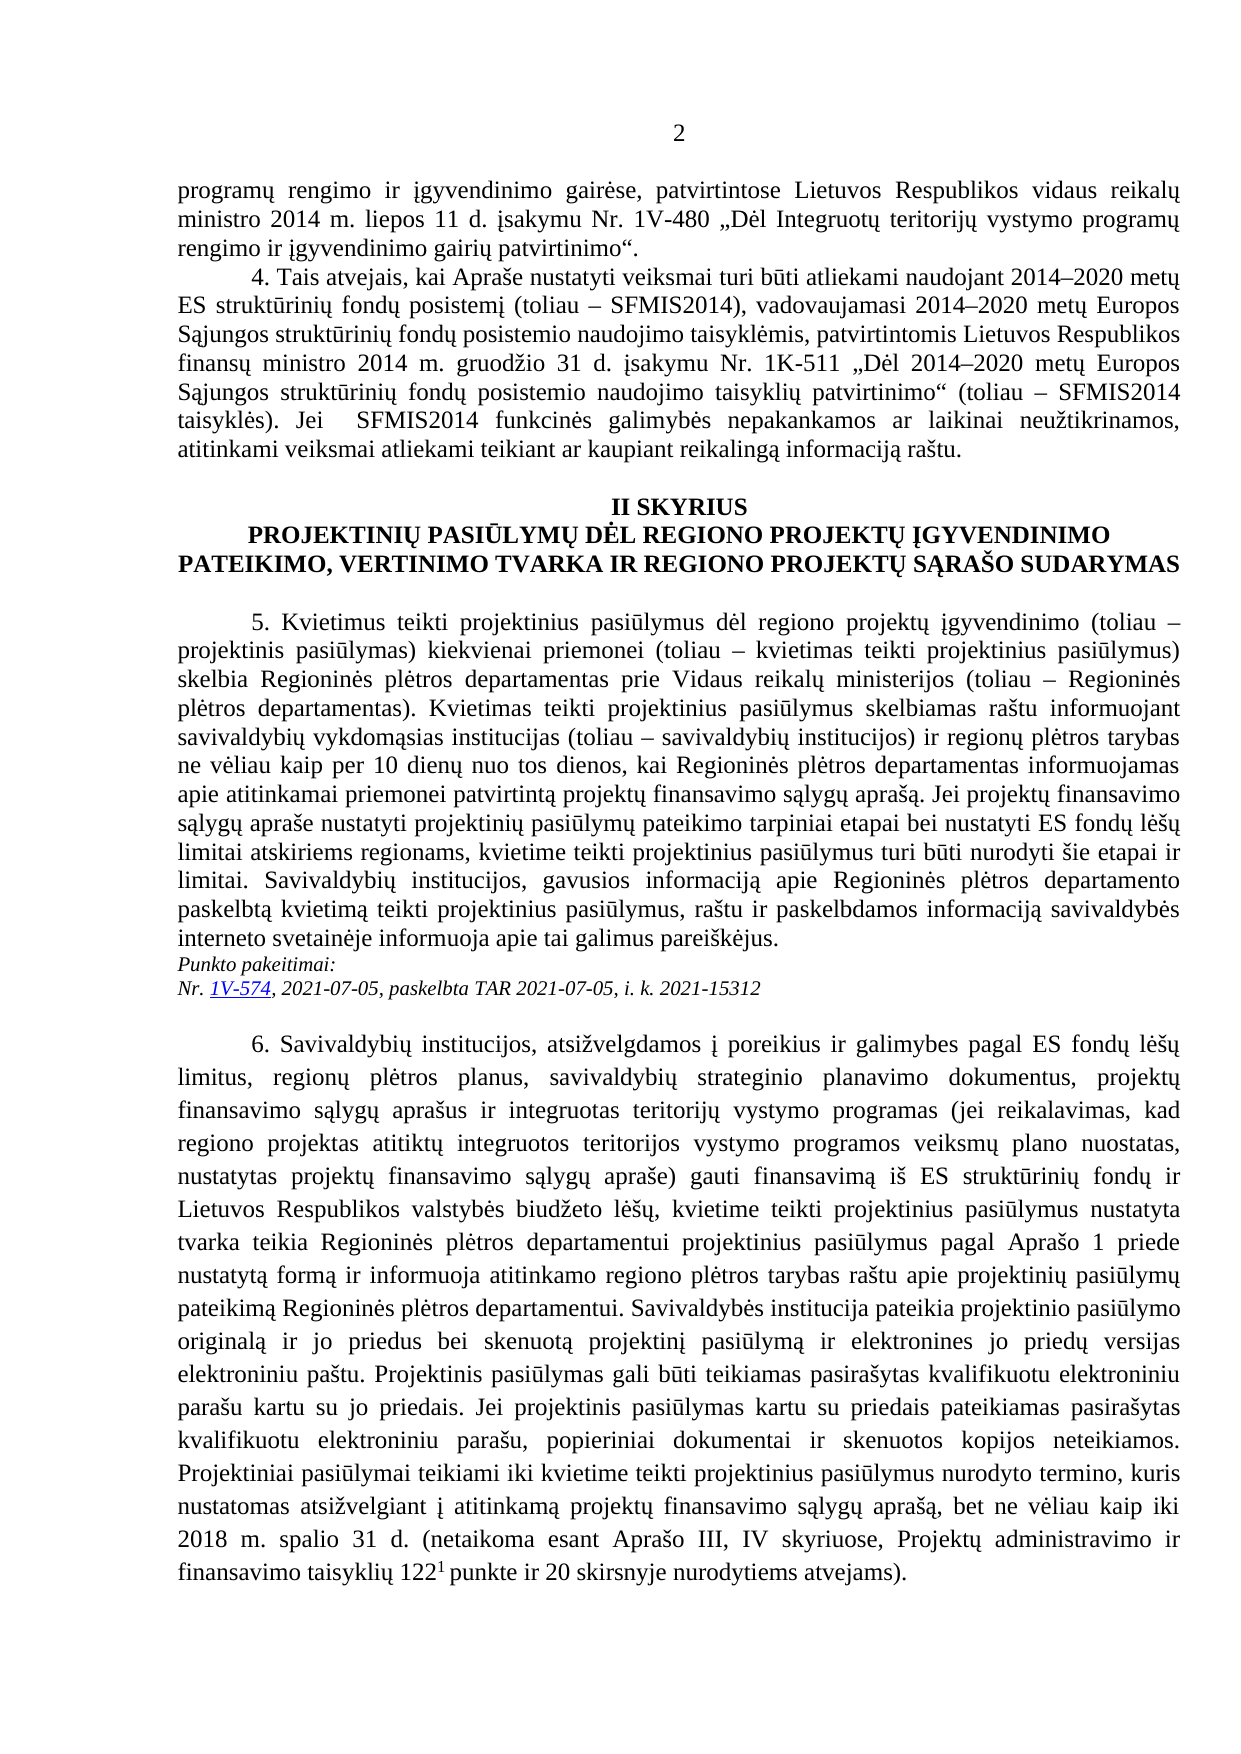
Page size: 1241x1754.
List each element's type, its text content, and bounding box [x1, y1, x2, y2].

text Punkto pakeitimai: [177, 952, 1181, 976]
text 6. Savivaldybių institucijos, atsižvelgdamos į poreikius ir galimybes pagal ES fondų lėšų limitus, regionų plėtros planus, savivaldybių strateginio planavimo dokumentus, projektų finansavimo sąlygų aprašus ir integruotas teritorijų vystymo programas (jei reikalavimas, kad regiono projektas atitiktų integruotos teritorijos vystymo programos veiksmų plano nuostatas, nustatytas projektų finansavimo sąlygų apraše) gauti finansavimą iš ES struktūrinių fondų ir Lietuvos Respublikos valstybės biudžeto lėšų, kvietime teikti projektinius pasiūlymus nustatyta tvarka teikia Regioninės plėtros departamentui projektinius pasiūlymus pagal Aprašo 1 priede nustatytą formą ir informuoja atitinkamo regiono plėtros tarybas raštu apie projektinių pasiūlymų pateikimą Regioninės plėtros departamentui. Savivaldybės institucija pateikia projektinio pasiūlymo originalą ir jo priedus bei skenuotą projektinį pasiūlymą ir elektronines jo priedų versijas elektroniniu paštu. Projektinis pasiūlymas gali būti teikiamas pasirašytas kvalifikuotu elektroniniu parašu kartu su jo priedais. Jei projektinis pasiūlymas kartu su priedais pateikiamas pasirašytas kvalifikuotu elektroniniu parašu, popieriniai dokumentai ir skenuotos kopijos neteikiamos. Projektiniai pasiūlymai teikiami iki kvietime teikti projektinius pasiūlymus nurodyto termino, kuris nustatomas atsižvelgiant į atitinkamą projektų finansavimo sąlygų aprašą, bet ne vėliau kaip iki 2018 m. spalio 31 d. (netaikoma esant Aprašo III, IV skyriuose, Projektų administravimo ir finansavimo taisyklių 1221 punkte ir 20 skirsnyje nurodytiems atvejams). [177, 1029, 1181, 1586]
text II SKYRIUS [177, 492, 1181, 521]
text PROJEKTINIŲ PASIŪLYMŲ DĖL REGIONO PROJEKTŲ ĮGYVENDINIMO PATEIKIMO, VERTINIMO TVARKA IR REGIONO PROJEKTŲ SĄRAŠO SUDARYMAS [177, 521, 1181, 578]
text Nr. 1V-574, 2021-07-05, paskelbta TAR 2021-07-05, i. k. 2021-15312 [177, 976, 1181, 1000]
text programų rengimo ir įgyvendinimo gairėse, patvirtintose Lietuvos Respublikos vidaus reikalų ministro 2014 m. liepos 11 d. įsakymu Nr. 1V-480 „Dėl Integruotų teritorijų vystymo programų rengimo ir įgyvendinimo gairių patvirtinimo“. [177, 176, 1181, 262]
text 5. Kvietimus teikti projektinius pasiūlymus dėl regiono projektų įgyvendinimo (toliau – projektinis pasiūlymas) kiekvienai priemonei (toliau – kvietimas teikti projektinius pasiūlymus) skelbia Regioninės plėtros departamentas prie Vidaus reikalų ministerijos (toliau – Regioninės plėtros departamentas). Kvietimas teikti projektinius pasiūlymus skelbiamas raštu informuojant savivaldybių vykdomąsias institucijas (toliau – savivaldybių institucijos) ir regionų plėtros tarybas ne vėliau kaip per 10 dienų nuo tos dienos, kai Regioninės plėtros departamentas informuojamas apie atitinkamai priemonei patvirtintą projektų finansavimo sąlygų aprašą. Jei projektų finansavimo sąlygų apraše nustatyti projektinių pasiūlymų pateikimo tarpiniai etapai bei nustatyti ES fondų lėšų limitai atskiriems regionams, kvietime teikti projektinius pasiūlymus turi būti nurodyti šie etapai ir limitai. Savivaldybių institucijos, gavusios informaciją apie Regioninės plėtros departamento paskelbtą kvietimą teikti projektinius pasiūlymus, raštu ir paskelbdamos informaciją savivaldybės interneto svetainėje informuoja apie tai galimus pareiškėjus. [177, 607, 1181, 952]
text 4. Tais atvejais, kai Apraše nustatyti veiksmai turi būti atliekami naudojant 2014–2020 metų ES struktūrinių fondų posistemį (toliau – SFMIS2014), vadovaujamasi 2014–2020 metų Europos Sąjungos struktūrinių fondų posistemio naudojimo taisyklėmis, patvirtintomis Lietuvos Respublikos finansų ministro 2014 m. gruodžio 31 d. įsakymu Nr. 1K-511 „Dėl 2014–2020 metų Europos Sąjungos struktūrinių fondų posistemio naudojimo taisyklių patvirtinimo“ (toliau – SFMIS2014 taisyklės). Jei SFMIS2014 funkcinės galimybės nepakankamos ar laikinai neužtikrinamos, atitinkami veiksmai atliekami teikiant ar kaupiant reikalingą informaciją raštu. [177, 262, 1181, 463]
